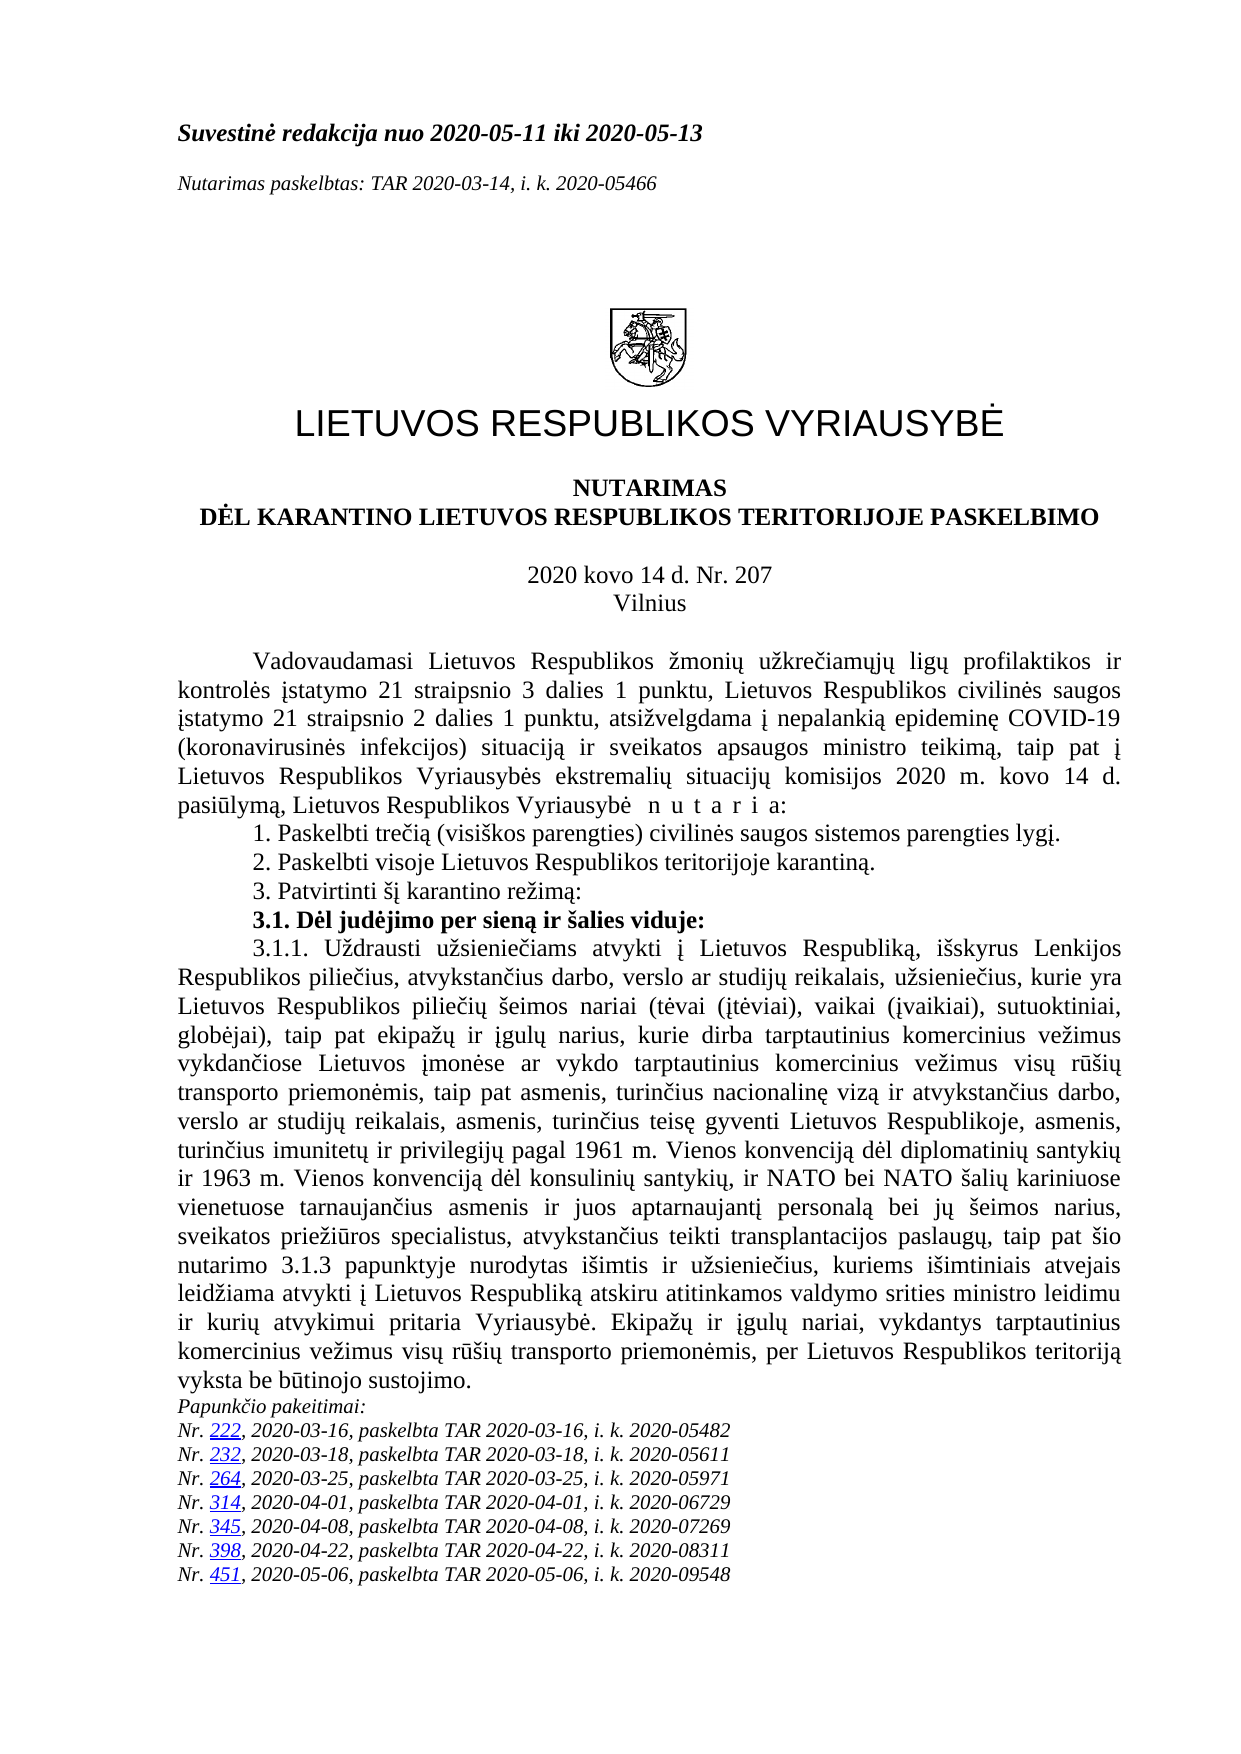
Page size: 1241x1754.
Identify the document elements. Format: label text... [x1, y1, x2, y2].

text DĖL karantino lietuvos respublikoS TERITORIJOJE PASKELBIMO [177, 502, 1122, 531]
text Nutarimas paskelbtas: TAR 2020-03-14, i. k. 2020-05466 [177, 171, 1122, 195]
text Vilnius [177, 588, 1122, 617]
text Nr. 398, 2020-04-22, paskelbta TAR 2020-04-22, i. k. 2020-08311 [177, 1538, 1122, 1562]
text Lietuvos Respublikos Vyriausybė [177, 402, 1122, 445]
text nutarimas [177, 473, 1122, 502]
text Nr. 345, 2020-04-08, paskelbta TAR 2020-04-08, i. k. 2020-07269 [177, 1514, 1122, 1538]
text 2020 kovo 14 d. Nr. 207 [177, 560, 1122, 588]
text Nr. 451, 2020-05-06, paskelbta TAR 2020-05-06, i. k. 2020-09548 [177, 1562, 1122, 1586]
text Nr. 264, 2020-03-25, paskelbta TAR 2020-03-25, i. k. 2020-05971 [177, 1466, 1122, 1490]
text Vadovaudamasi Lietuvos Respublikos žmonių užkrečiamųjų ligų profilaktikos ir kontrolės įstatymo 21 straipsnio 3 dalies 1 punktu, Lietuvos Respublikos civilinės saugos įstatymo 21 straipsnio 2 dalies 1 punktu, atsižvelgdama į nepalankią epideminę COVID-19 (koronavirusinės infekcijos) situaciją ir sveikatos apsaugos ministro teikimą, taip pat į Lietuvos Respublikos Vyriausybės ekstremalių situacijų komisijos 2020 m. kovo 14 d. pasiūlymą, Lietuvos Respublikos Vyriausybė nutaria: [177, 646, 1122, 818]
text 3.1.1. Uždrausti užsieniečiams atvykti į Lietuvos Respubliką, išskyrus Lenkijos Respublikos piliečius, atvykstančius darbo, verslo ar studijų reikalais, užsieniečius, kurie yra Lietuvos Respublikos piliečių šeimos nariai (tėvai (įtėviai), vaikai (įvaikiai), sutuoktiniai, globėjai), taip pat ekipažų ir įgulų narius, kurie dirba tarptautinius komercinius vežimus vykdančiose Lietuvos įmonėse ar vykdo tarptautinius komercinius vežimus visų rūšių transporto priemonėmis, taip pat asmenis, turinčius nacionalinę vizą ir atvykstančius darbo, verslo ar studijų reikalais, asmenis, turinčius teisę gyventi Lietuvos Respublikoje, asmenis, turinčius imunitetų ir privilegijų pagal 1961 m. Vienos konvenciją dėl diplomatinių santykių ir 1963 m. Vienos konvenciją dėl konsulinių santykių, ir NATO bei NATO šalių kariniuose vienetuose tarnaujančius asmenis ir juos aptarnaujantį personalą bei jų šeimos narius, sveikatos priežiūros specialistus, atvykstančius teikti transplantacijos paslaugų, taip pat šio nutarimo 3.1.3 papunktyje nurodytas išimtis ir užsieniečius, kuriems išimtiniais atvejais leidžiama atvykti į Lietuvos Respubliką atskiru atitinkamos valdymo srities ministro leidimu ir kurių atvykimui pritaria Vyriausybė. Ekipažų ir įgulų nariai, vykdantys tarptautinius komercinius vežimus visų rūšių transporto priemonėmis, per Lietuvos Respublikos teritoriją vyksta be būtinojo sustojimo. [177, 933, 1122, 1393]
text 3. Patvirtinti šį karantino režimą: [252, 876, 1122, 905]
text 3.1. Dėl judėjimo per sieną ir šalies viduje: [177, 905, 1122, 933]
text Papunkčio pakeitimai: [177, 1393, 1122, 1418]
text Suvestinė redakcija nuo 2020-05-11 iki 2020-05-13 [177, 118, 1122, 147]
text Nr. 314, 2020-04-01, paskelbta TAR 2020-04-01, i. k. 2020-06729 [177, 1490, 1122, 1514]
text 2. Paskelbti visoje Lietuvos Respublikos teritorijoje karantiną. [252, 847, 1122, 876]
text 1. Paskelbti trečią (visiškos parengties) civilinės saugos sistemos parengties lygį. [252, 818, 1122, 847]
text Nr. 232, 2020-03-18, paskelbta TAR 2020-03-18, i. k. 2020-05611 [177, 1442, 1122, 1466]
text Nr. 222, 2020-03-16, paskelbta TAR 2020-03-16, i. k. 2020-05482 [177, 1418, 1122, 1442]
